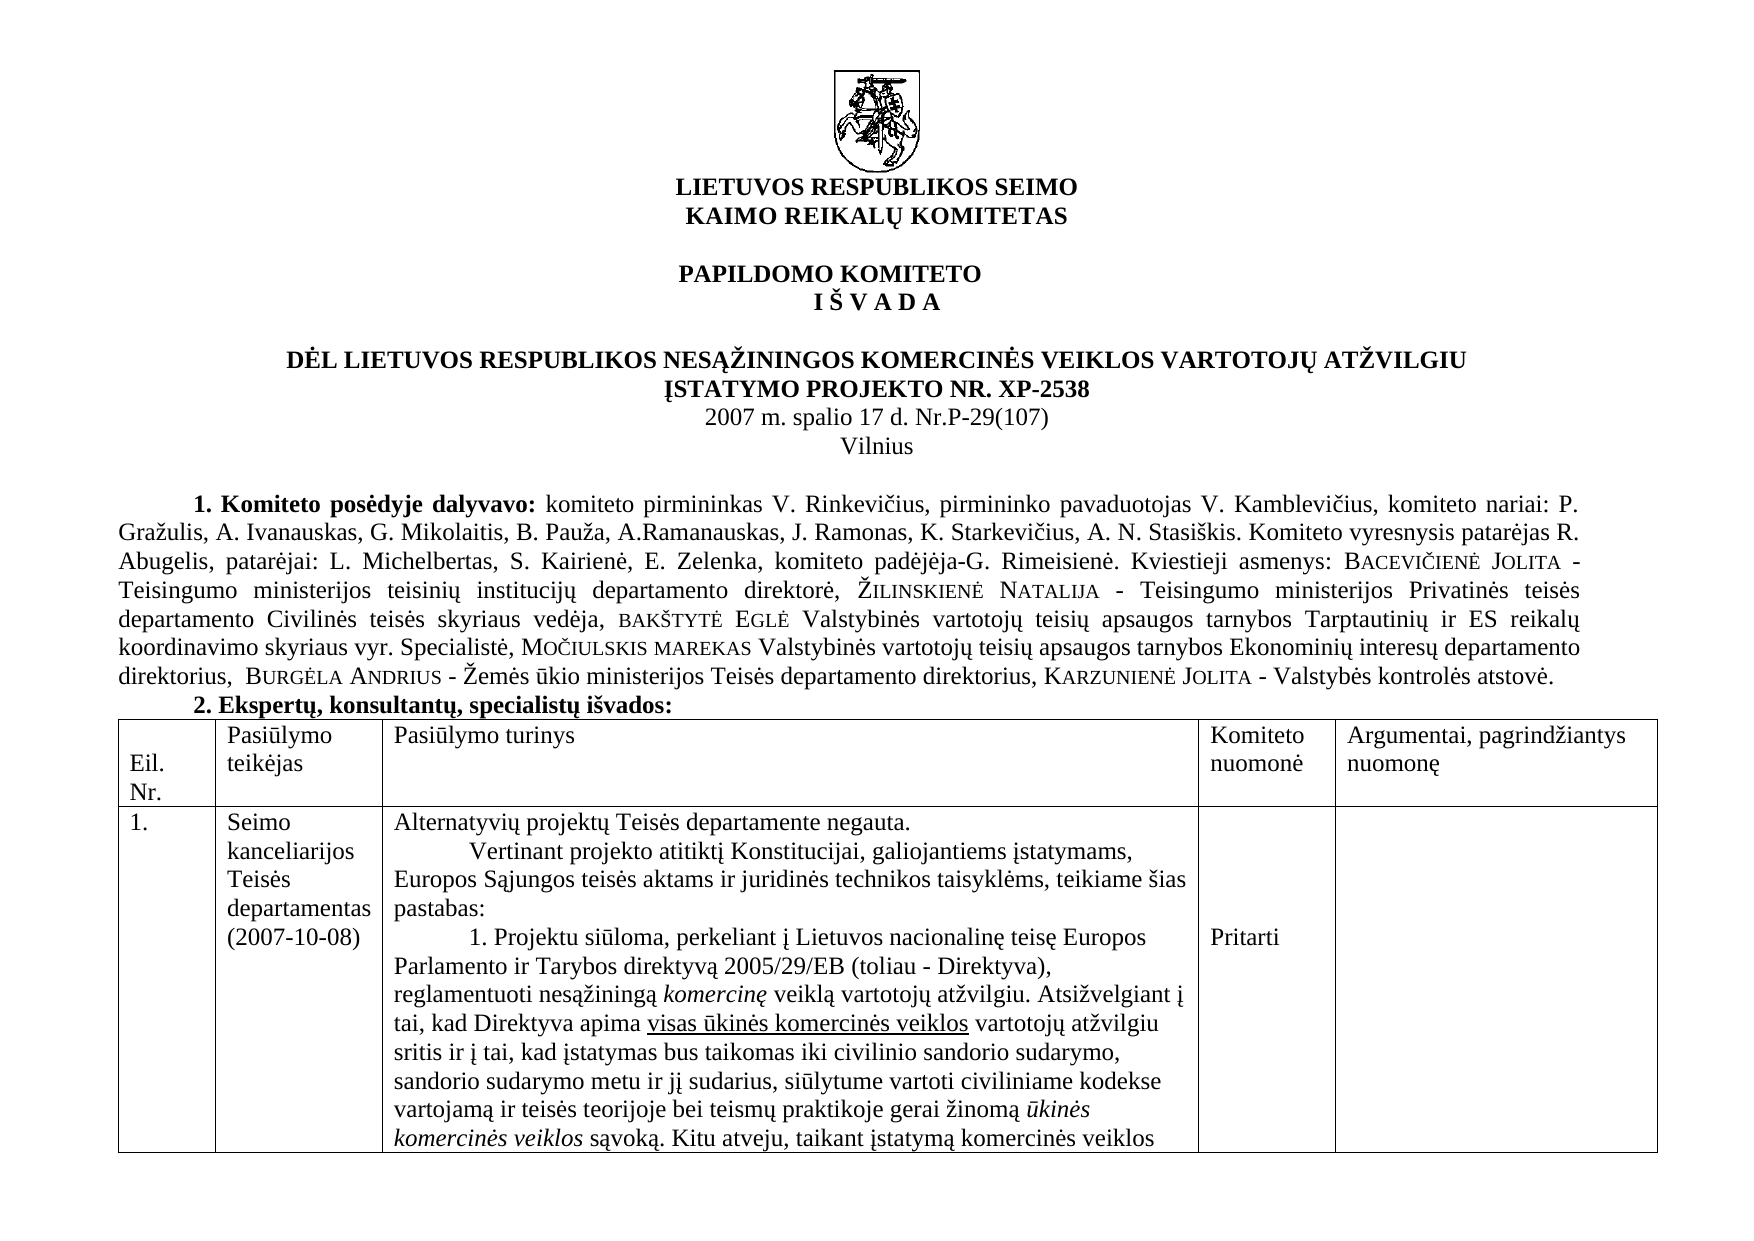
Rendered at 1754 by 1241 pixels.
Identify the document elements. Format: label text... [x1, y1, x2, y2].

text Vilnius [118, 431, 1635, 460]
text ĮSTATYMO PROJEKTO NR. XP-2538 [118, 374, 1635, 402]
text I Š V A D A [118, 287, 1635, 316]
table_header Eil. Nr. [119, 720, 215, 806]
text 1. Komiteto posėdyje dalyvavo: komiteto pirmininkas V. Rinkevičius, pirmininko pavaduotojas V. Kamblevičius, komiteto nariai: P. Gražulis, A. Ivanauskas, G. Mikolaitis, B. Pauža, A.Ramanauskas, J. Ramonas, K. Starkevičius, A. N. Stasiškis. Komiteto vyresnysis patarėjas R. Abugelis, patarėjai: L. Michelbertas, S. Kairienė, E. Zelenka, komiteto padėjėja-G. Rimeisienė. Kviestieji asmenys: Bacevičienė Jolita - Teisingumo ministerijos teisinių institucijų departamento direktorė, Žilinskienė Natalija - Teisingumo ministerijos Privatinės teisės departamento Civilinės teisės skyriaus vedėja, bakštytė Eglė Valstybinės vartotojų teisių apsaugos tarnybos Tarptautinių ir ES reikalų koordinavimo skyriaus vyr. Specialistė, Močiulskis marekas Valstybinės vartotojų teisių apsaugos tarnybos Ekonominių interesų departamento direktorius, Burgėla Andrius - Žemės ūkio ministerijos Teisės departamento direktorius, Karzunienė Jolita - Valstybės kontrolės atstovė. [118, 489, 1581, 690]
text 2. Ekspertų, konsultantų, specialistų išvados: [118, 690, 1581, 719]
table_cell Pritarti [1199, 807, 1335, 1152]
text LIETUVOS RESPUBLIKOS SEIMO [118, 172, 1635, 201]
table_cell Alternatyvių projektų Teisės departamente negauta. Vertinant projekto atitiktį Konstitucijai, galiojantiems įstatymams, Europos Sąjungos teisės aktams ir juridinės technikos taisyklėms, teikiame šias pastabas: 1. Projektu siūloma, perkeliant į Lietuvos nacionalinę teisę Europos Parlamento ir Tarybos direktyvą 2005/29/EB (toliau - Direktyva), reglamentuoti nesąžiningą komercinę veiklą vartotojų atžvilgiu. Atsižvelgiant į tai, kad Direktyva apima visas ūkinės komercinės veiklos vartotojų atžvilgiu sritis ir į tai, kad įstatymas bus taikomas iki civilinio sandorio sudarymo, sandorio sudarymo metu ir jį sudarius, siūlytume vartoti civiliniame kodekse vartojamą ir teisės teorijoje bei teismų praktikoje gerai žinomą ūkinės komercinės veiklos sąvoką. Kitu atveju, taikant įstatymą komercinės veiklos [383, 807, 1198, 1152]
text 2007 m. spalio 17 d. Nr.P-29(107) [118, 402, 1635, 431]
table_header Argumentai, pagrindžiantys nuomonę [1336, 720, 1657, 806]
table_cell Seimo kanceliarijos Teisės departamentas (2007-10-08) [216, 807, 382, 1152]
table_cell [1336, 807, 1657, 1152]
table_header Pasiūlymo turinys [383, 720, 1198, 806]
table_header Komiteto nuomonė [1199, 720, 1335, 806]
text PAPILDOMO KOMITETO [118, 259, 1635, 287]
text KAIMO REIKALŲ KOMITETAS [118, 201, 1635, 230]
table_header Pasiūlymo teikėjas [216, 720, 382, 806]
table_cell 1. [119, 807, 215, 1152]
text DĖL LIETUVOS RESPUBLIKOS NESĄŽININGOS KOMERCINĖS VEIKLOS VARTOTOJŲ ATŽVILGIU [118, 345, 1635, 374]
